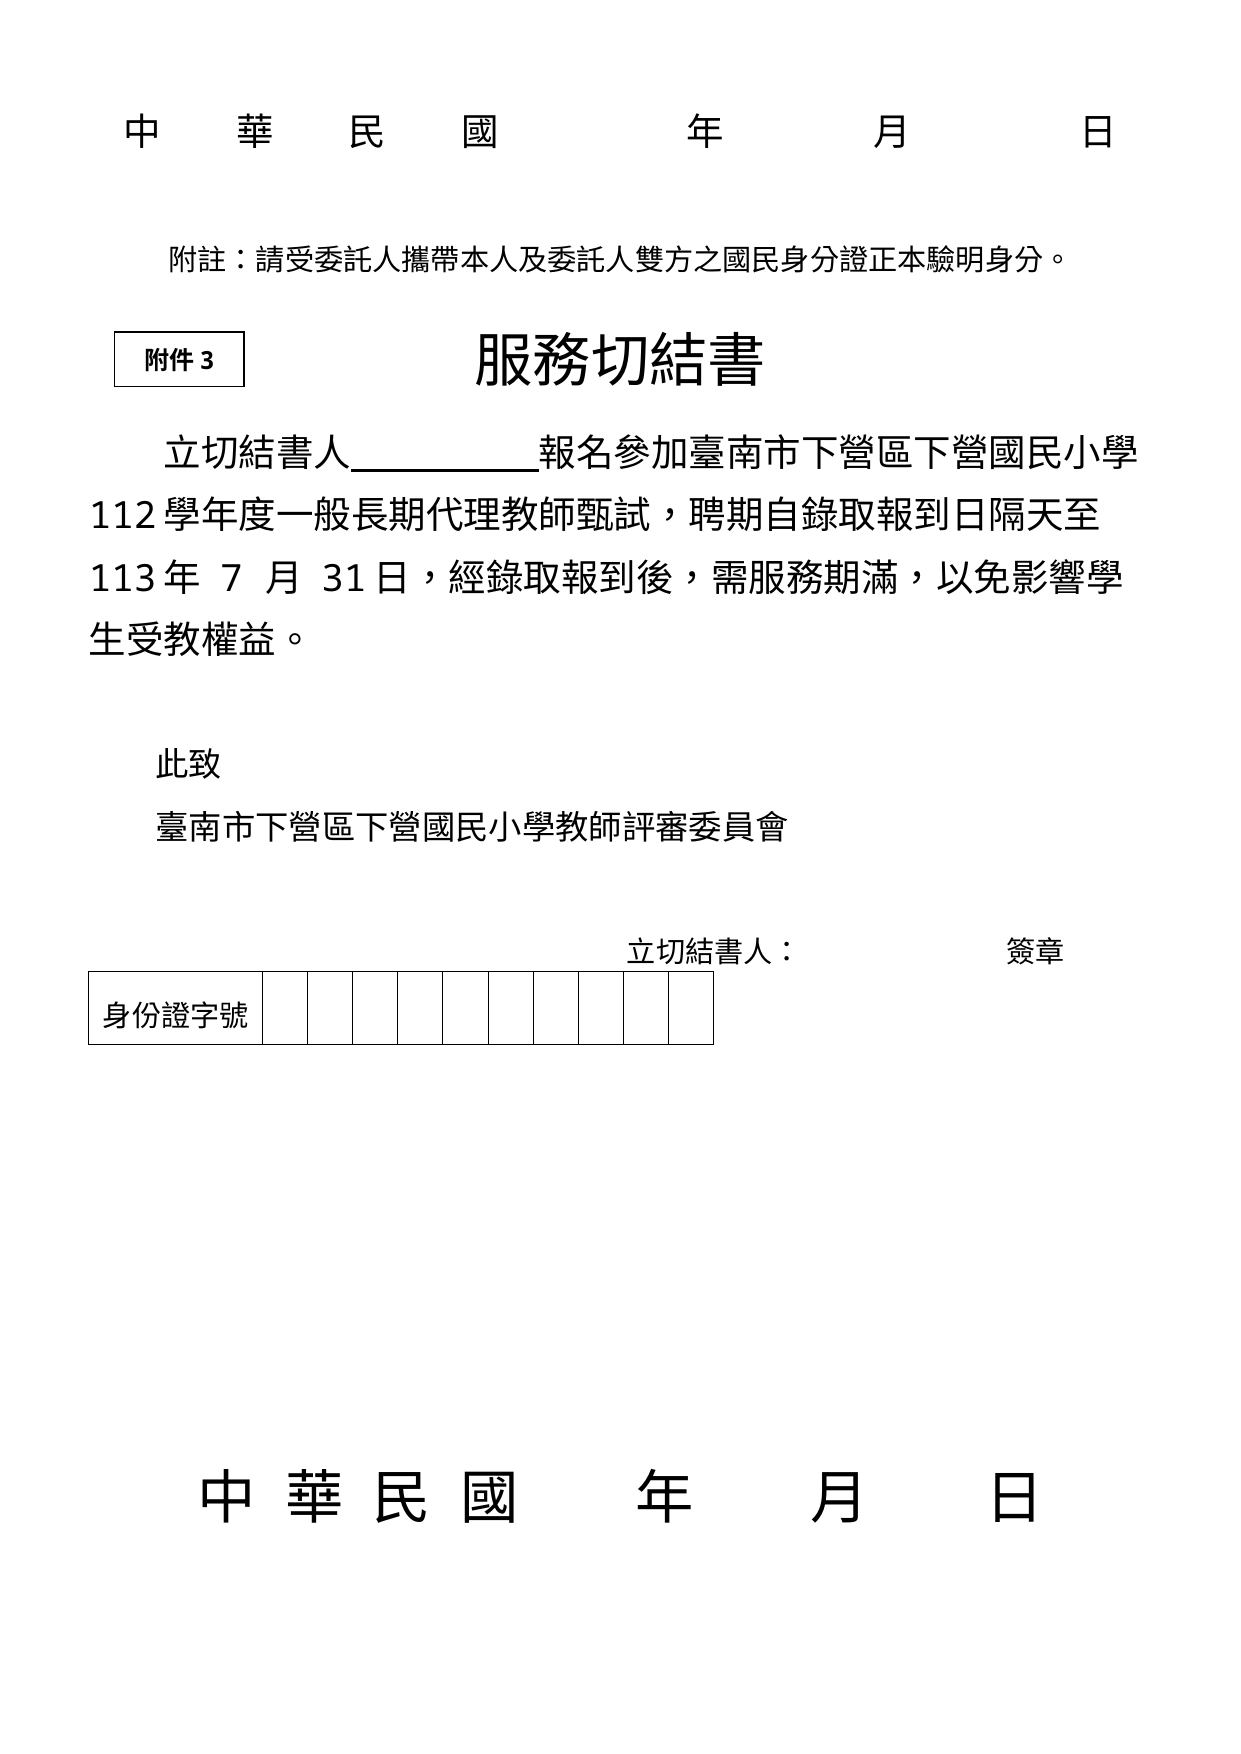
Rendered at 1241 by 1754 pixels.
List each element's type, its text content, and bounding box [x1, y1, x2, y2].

text 附註：請受委託人攜帶本人及委託人雙方之國民身分證正本驗明身分。 [89, 221, 1152, 283]
text 附件3 [130, 340, 228, 376]
table_header [263, 972, 307, 1044]
table_header [624, 972, 668, 1044]
text 中 華 民 國 年 月 日 [89, 96, 1152, 158]
text 立切結書人 報名參加臺南市下營區下營國民小學112學年度一般長期代理教師甄試，聘期自錄取報到日隔天至 113年 7 月 31日，經錄取報到後，需服務期滿，以免影響學生受教權益。 [89, 408, 1152, 658]
table_header [353, 972, 397, 1044]
text 此致 [89, 721, 1152, 783]
text 中 華 民 國 年 月 日 [89, 1420, 1152, 1545]
table_header 身份證字號 [89, 972, 262, 1044]
table_header [443, 972, 488, 1044]
table_header [489, 972, 533, 1044]
table_header [669, 972, 713, 1044]
table_header [534, 972, 578, 1044]
table_header [398, 972, 442, 1044]
table_header [579, 972, 623, 1044]
text 立切結書人： 簽章 [89, 908, 1064, 971]
table_header [308, 972, 352, 1044]
text 臺南市下營區下營國民小學教師評審委員會 [89, 783, 1152, 846]
text 服務切結書 [89, 283, 1152, 408]
